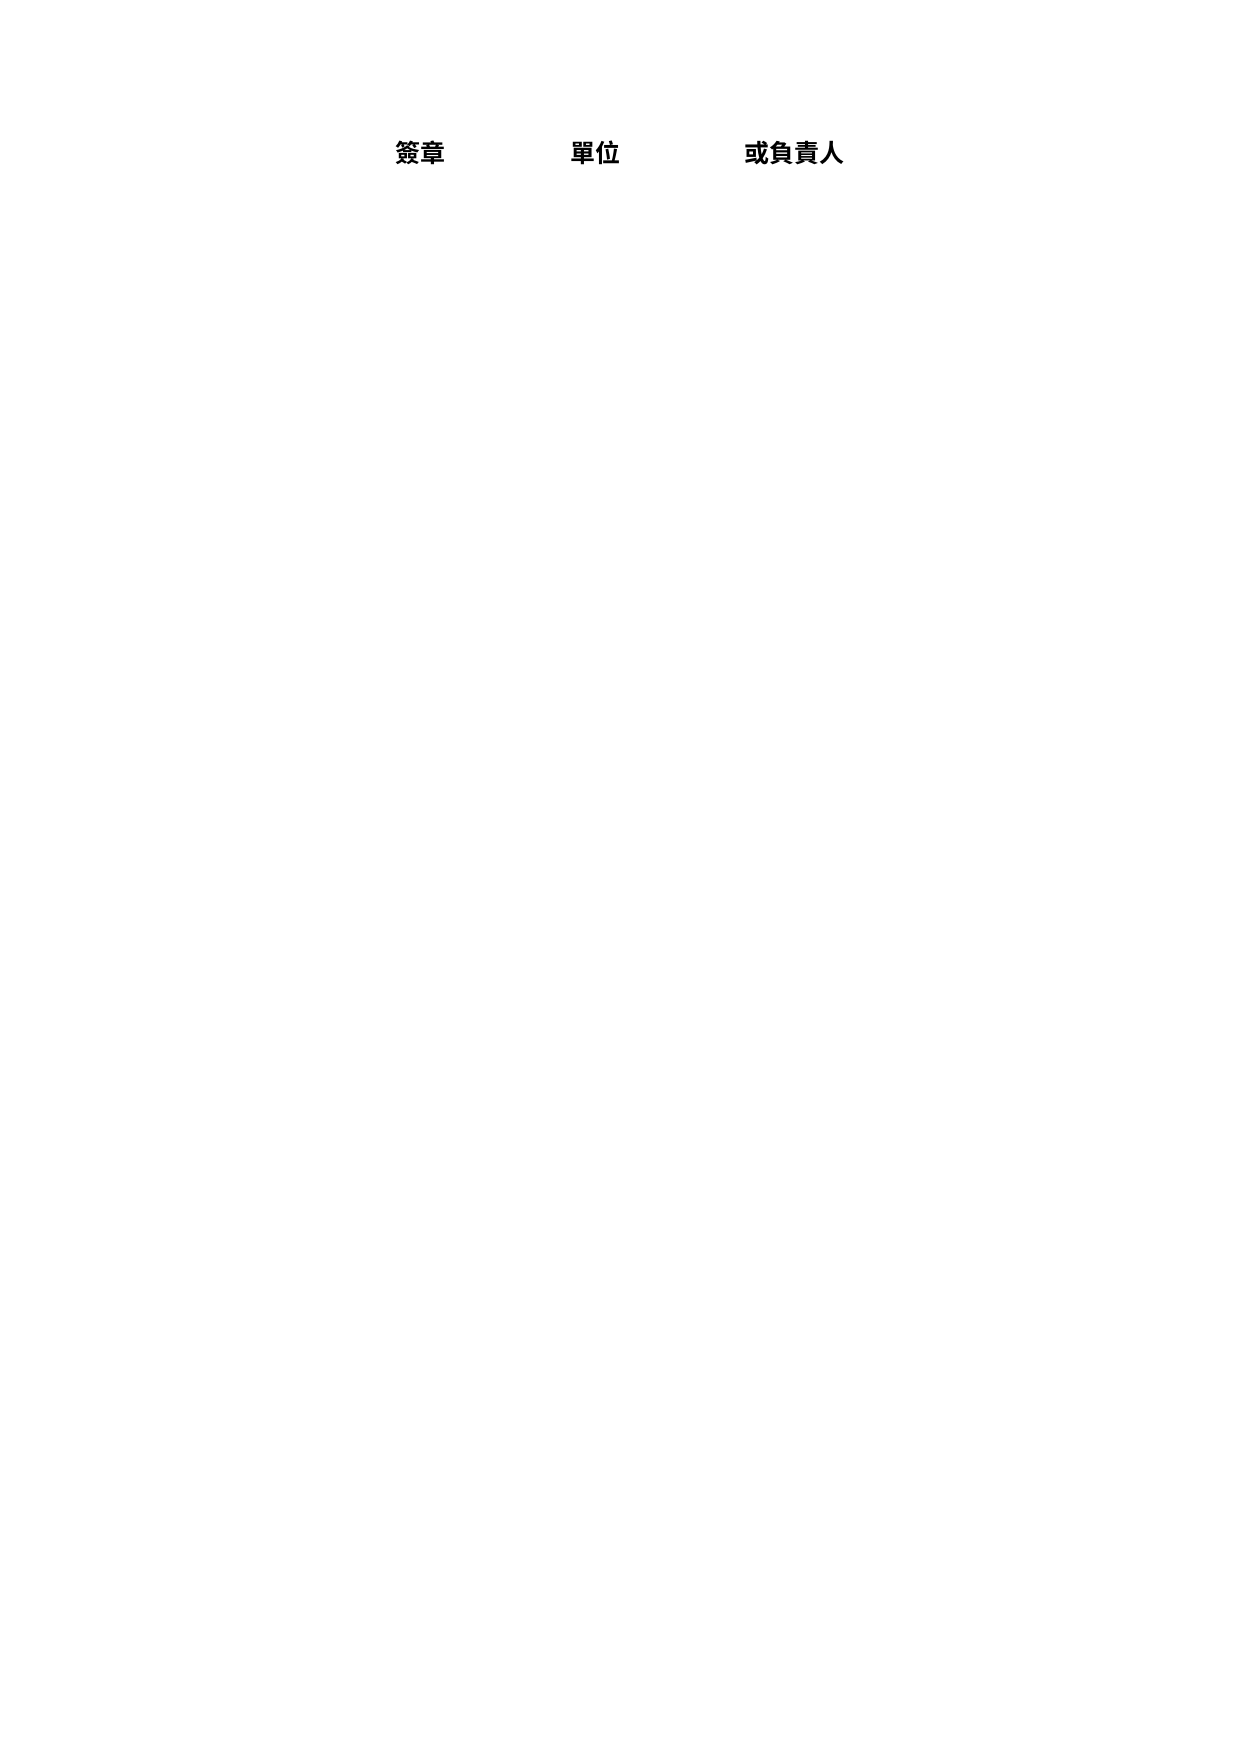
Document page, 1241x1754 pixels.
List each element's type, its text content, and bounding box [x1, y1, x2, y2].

text 簽章 單位 或負責人 [118, 127, 1122, 164]
